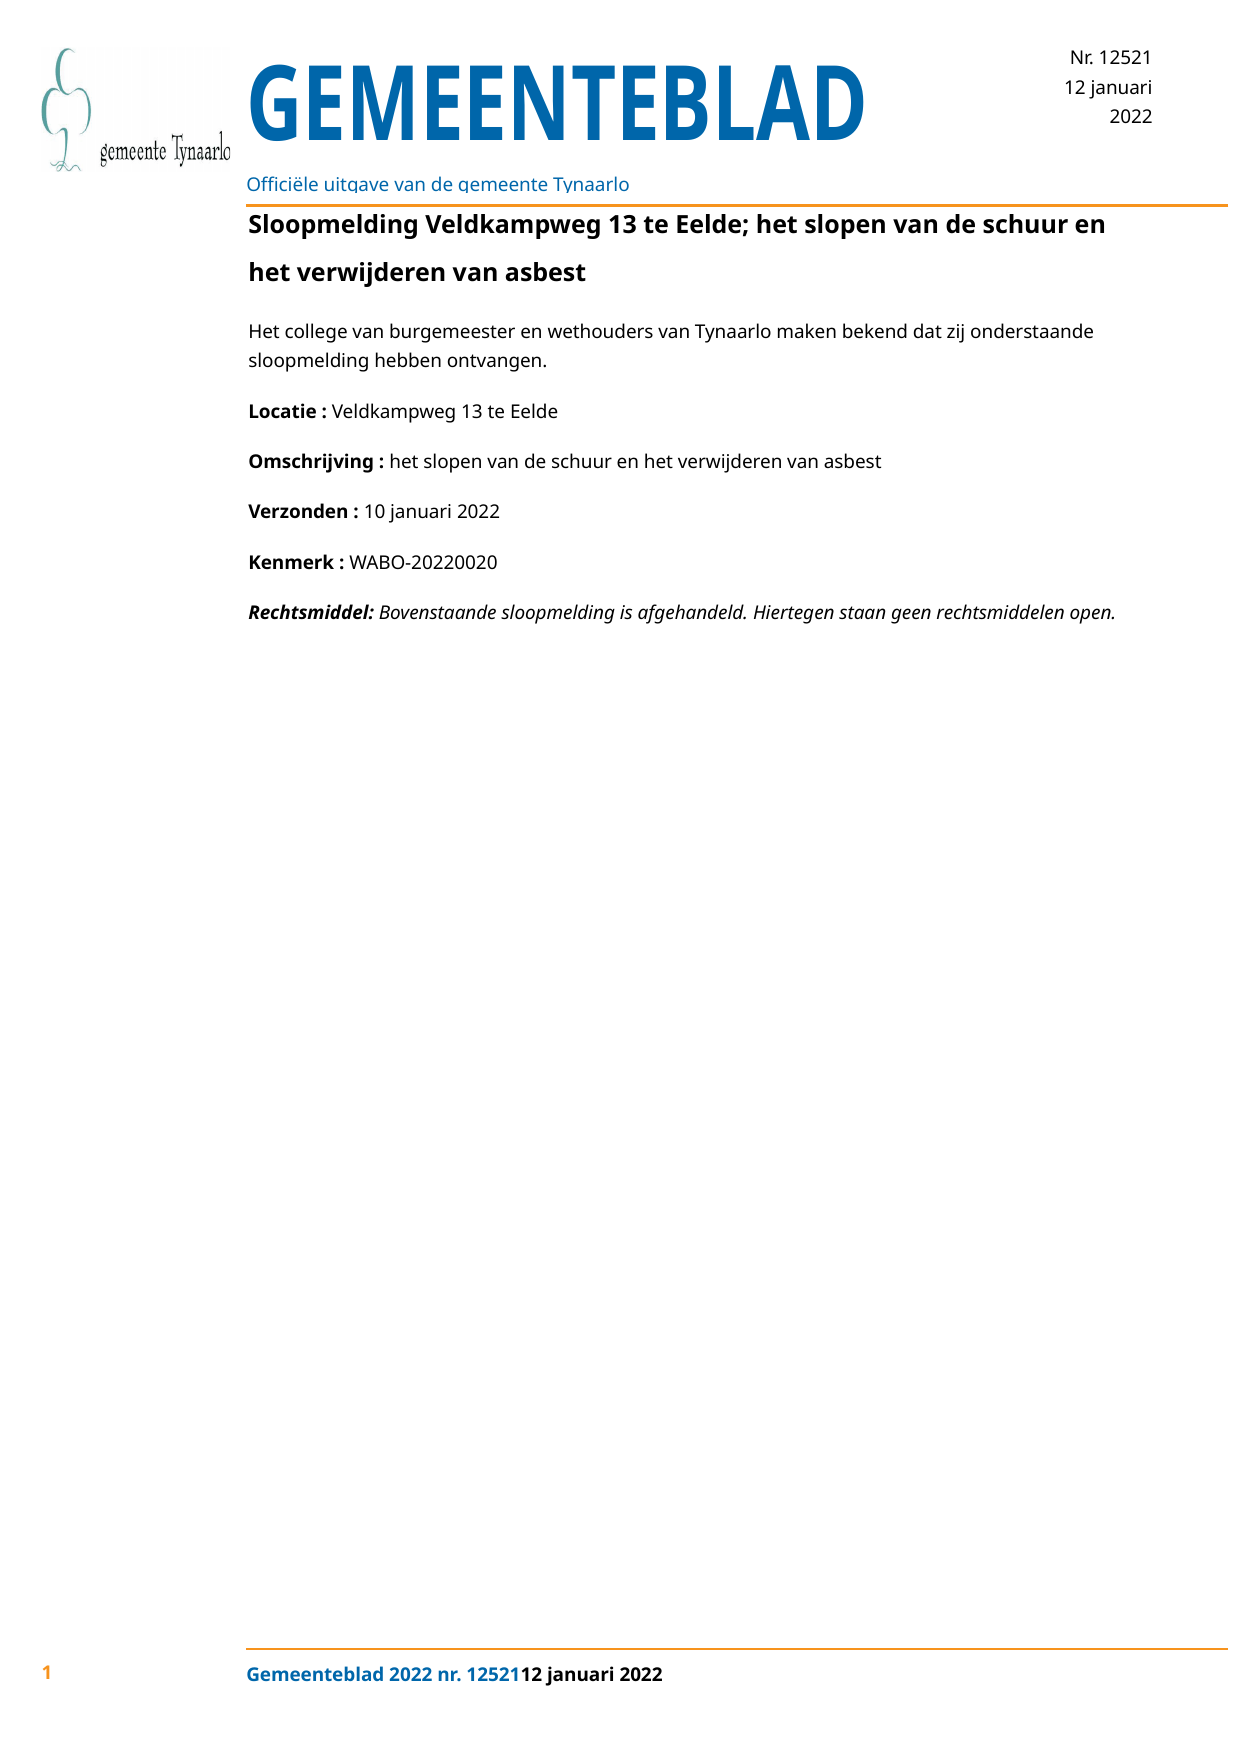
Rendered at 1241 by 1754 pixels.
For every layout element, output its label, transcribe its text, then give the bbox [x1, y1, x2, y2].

text Omschrijving : het slopen van de schuur en het verwijderen van asbest [248, 448, 1152, 474]
text Verzonden : 10 januari 2022 [248, 499, 1152, 524]
text Het college van burgemeester en wethouders van Tynaarlo maken bekend dat zij onderstaande sloopmelding hebben ontvangen. [248, 318, 1152, 373]
picture [41, 47, 231, 172]
text Sloopmelding Veldkampweg 13 te Eelde; het slopen van de schuur en het verwijderen van asbest [248, 207, 1152, 288]
text Rechtsmiddel: Bovenstaande sloopmelding is afgehandeld. Hiertegen staan geen rechtsmiddelen open. [248, 599, 1152, 625]
text Kenmerk : WABO-20220020 [248, 549, 1152, 575]
text Locatie : Veldkampweg 13 te Eelde [248, 398, 1152, 424]
